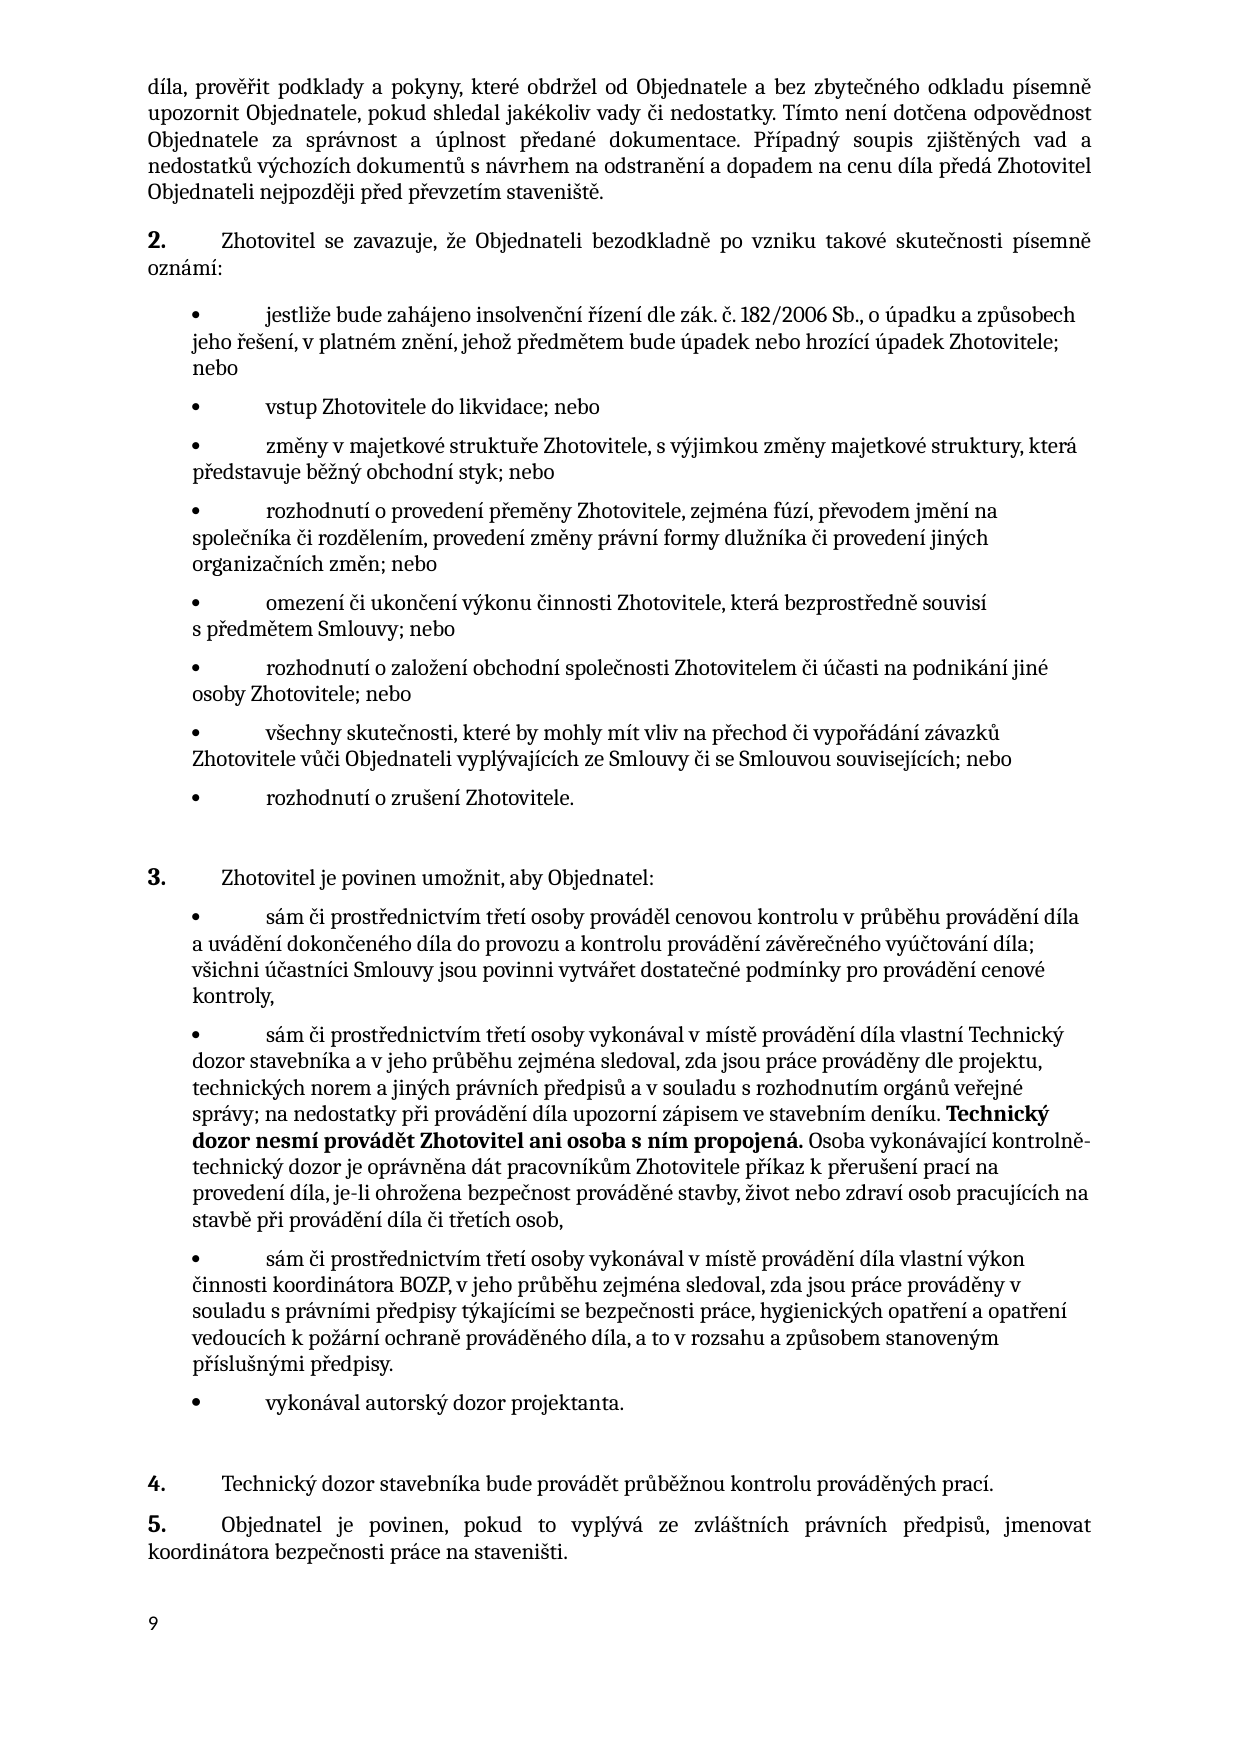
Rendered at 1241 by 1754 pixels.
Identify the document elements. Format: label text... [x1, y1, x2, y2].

list rozhodnutí o založení obchodní společnosti Zhotovitelem či účasti na podnikání jiné osoby Zhotovitele; nebo [192, 655, 1093, 707]
list sám či prostřednictvím třetí osoby prováděl cenovou kontrolu v průběhu provádění díla a uvádění dokončeného díla do provozu a kontrolu provádění závěrečného vyúčtování díla; všichni účastníci Smlouvy jsou povinni vytvářet dostatečné podmínky pro provádění cenové kontroly, [192, 904, 1093, 1009]
list vstup Zhotovitele do likvidace; nebo [192, 394, 1093, 420]
list rozhodnutí o provedení přeměny Zhotovitele, zejména fúzí, převodem jmění na společníka či rozdělením, provedení změny právní formy dlužníka či provedení jiných organizačních změn; nebo [192, 498, 1093, 577]
list sám či prostřednictvím třetí osoby vykonával v místě provádění díla vlastní Technický dozor stavebníka a v jeho průběhu zejména sledoval, zda jsou práce prováděny dle projektu, technických norem a jiných právních předpisů a v souladu s rozhodnutím orgánů veřejné správy; na nedostatky při provádění díla upozorní zápisem ve stavebním deníku. Technický dozor nesmí provádět Zhotovitel ani osoba s ním propojená. Osoba vykonávající kontrolně-technický dozor je oprávněna dát pracovníkům Zhotovitele příkaz k přerušení prací na provedení díla, je-li ohrožena bezpečnost prováděné stavby, život nebo zdraví osob pracujících na stavbě při provádění díla či třetích osob, [192, 1022, 1093, 1233]
list vykonával autorský dozor projektanta. [192, 1389, 1093, 1416]
list Zhotovitel je povinen umožnit, aby Objednatel: [148, 863, 1093, 892]
list všechny skutečnosti, které by mohly mít vliv na přechod či vypořádání závazků Zhotovitele vůči Objednateli vyplývajících ze Smlouvy či se Smlouvou souvisejících; nebo [192, 720, 1093, 773]
list Zhotovitel se zavazuje, že Objednateli bezodkladně po vzniku takové skutečnosti písemně oznámí: [148, 226, 1093, 281]
list změny v majetkové struktuře Zhotovitele, s výjimkou změny majetkové struktury, která představuje běžný obchodní styk; nebo [192, 433, 1093, 485]
list Technický dozor stavebníka bude provádět průběžnou kontrolu prováděných prací. [148, 1471, 1093, 1497]
list omezení či ukončení výkonu činnosti Zhotovitele, která bezprostředně souvisí s předmětem Smlouvy; nebo [192, 589, 1093, 642]
list sám či prostřednictvím třetí osoby vykonával v místě provádění díla vlastní výkon činnosti koordinátora BOZP, v jeho průběhu zejména sledoval, zda jsou práce prováděny v souladu s právními předpisy týkajícími se bezpečnosti práce, hygienických opatření a opatření vedoucích k požární ochraně prováděného díla, a to v rozsahu a způsobem stanoveným příslušnými předpisy. [192, 1245, 1093, 1377]
list Objednatel je povinen, pokud to vyplývá ze zvláštních právních předpisů, jmenovat koordinátora bezpečnosti práce na staveništi. [148, 1510, 1093, 1565]
list díla, prověřit podklady a pokyny, které obdržel od Objednatele a bez zbytečného odkladu písemně upozornit Objednatele, pokud shledal jakékoliv vady či nedostatky. Tímto není dotčena odpovědnost Objednatele za správnost a úplnost předané dokumentace. Případný soupis zjištěných vad a nedostatků výchozích dokumentů s návrhem na odstranění a dopadem na cenu díla předá Zhotovitel Objednateli nejpozději před převzetím staveniště. [148, 74, 1093, 206]
list rozhodnutí o zrušení Zhotovitele. [192, 785, 1093, 811]
list jestliže bude zahájeno insolvenční řízení dle zák. č. 182/2006 Sb., o úpadku a způsobech jeho řešení, v platném znění, jehož předmětem bude úpadek nebo hrozící úpadek Zhotovitele; nebo [192, 302, 1093, 381]
